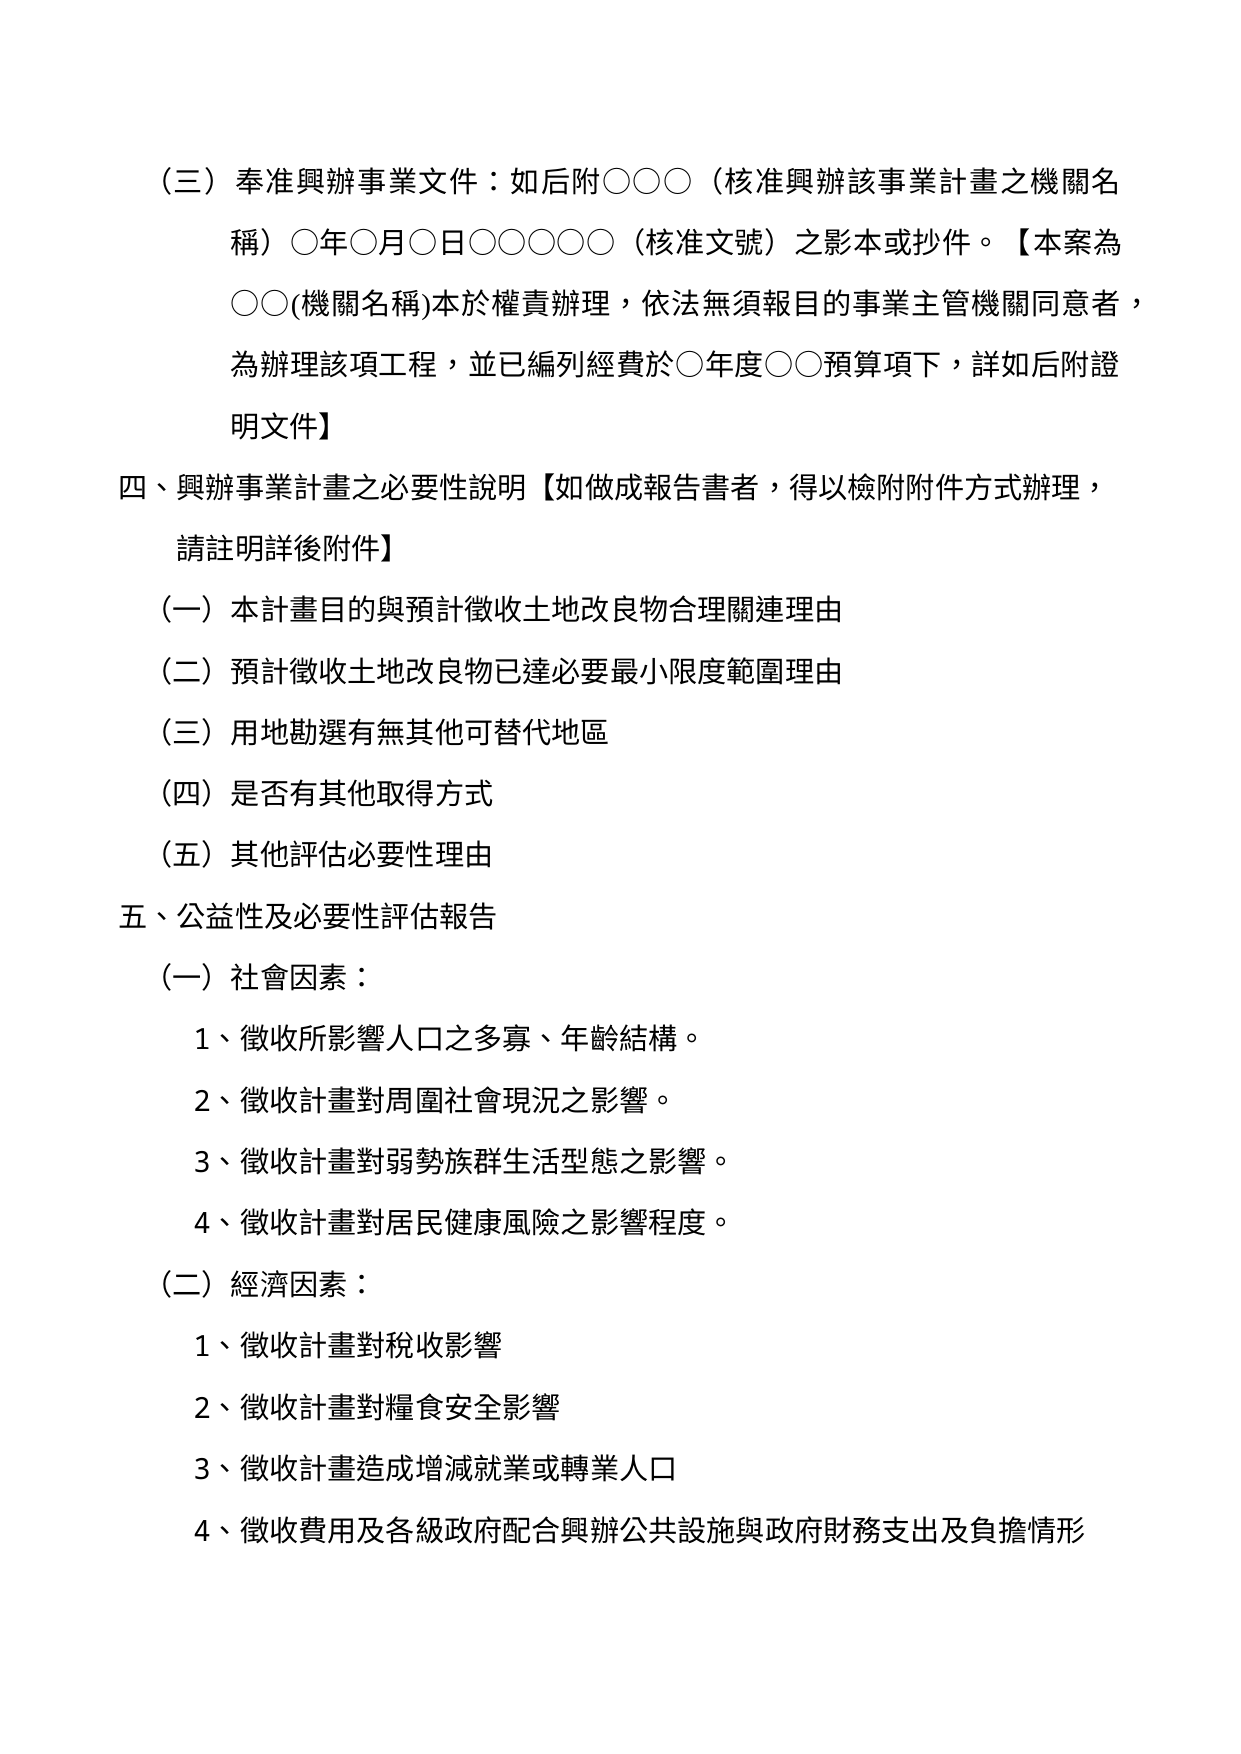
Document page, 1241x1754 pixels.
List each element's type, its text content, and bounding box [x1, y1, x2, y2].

text （三）用地勘選有無其他可替代地區 [143, 709, 1122, 752]
text （二）經濟因素： [143, 1262, 1122, 1304]
text 4、徵收計畫對居民健康風險之影響程度。 [193, 1200, 1122, 1242]
text （五）其他評估必要性理由 [143, 832, 1122, 874]
text 3、徵收計畫造成增減就業或轉業人口 [193, 1446, 1122, 1488]
text 五、公益性及必要性評估報告 [118, 893, 1122, 936]
text 2、徵收計畫對糧食安全影響 [193, 1384, 1122, 1427]
text 4、徵收費用及各級政府配合興辦公共設施與政府財務支出及負擔情形 [193, 1507, 1122, 1549]
text 四、興辦事業計畫之必要性說明【如做成報告書者，得以檢附附件方式辦理，請註明詳後附件】 [118, 464, 1122, 568]
text 2、徵收計畫對周圍社會現況之影響。 [193, 1077, 1122, 1119]
text （三）奉准興辦事業文件：如后附○○○（核准興辦該事業計畫之機關名稱）○年○月○日○○○○○（核准文號）之影本或抄件。【本案為○○(機關名稱)本於權責辦理，依法無須報目的事業主管機關同意者，為辦理該項工程，並已編列經費於○年度○○預算項下，詳如后附證明文件】 [143, 158, 1122, 446]
text （四）是否有其他取得方式 [143, 771, 1122, 813]
text （一）社會因素： [143, 954, 1122, 997]
text （二）預計徵收土地改良物已達必要最小限度範圍理由 [143, 648, 1122, 691]
text 3、徵收計畫對弱勢族群生活型態之影響。 [193, 1139, 1122, 1181]
text 1、徵收所影響人口之多寡、年齡結構。 [193, 1016, 1122, 1058]
text 1、徵收計畫對稅收影響 [193, 1323, 1122, 1365]
text （一）本計畫目的與預計徵收土地改良物合理關連理由 [143, 587, 1122, 629]
